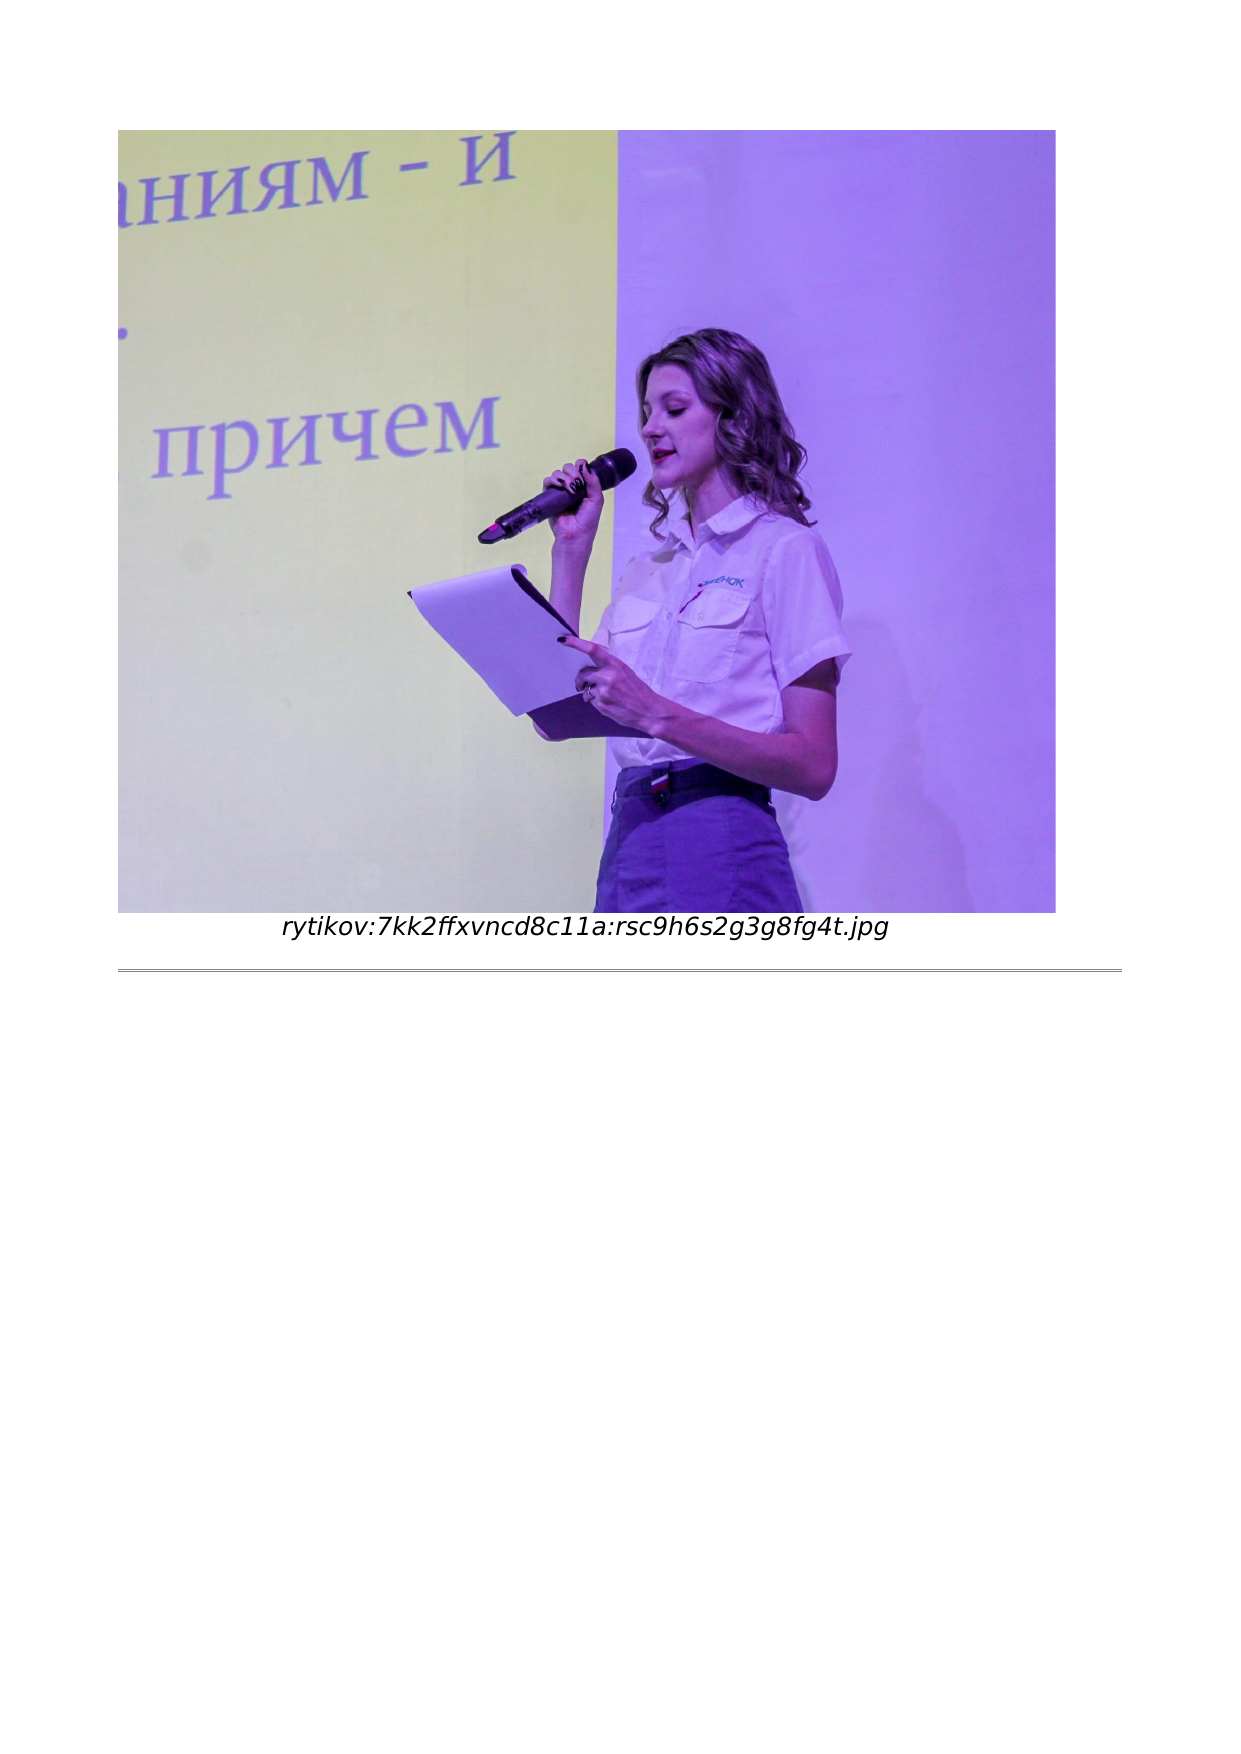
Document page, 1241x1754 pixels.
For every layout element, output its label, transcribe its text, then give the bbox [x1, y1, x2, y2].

picture [118, 130, 1056, 913]
text rytikov:7kk2ffxvncd8c11a:rsc9h6s2g3g8fg4t.jpg [118, 913, 1056, 942]
